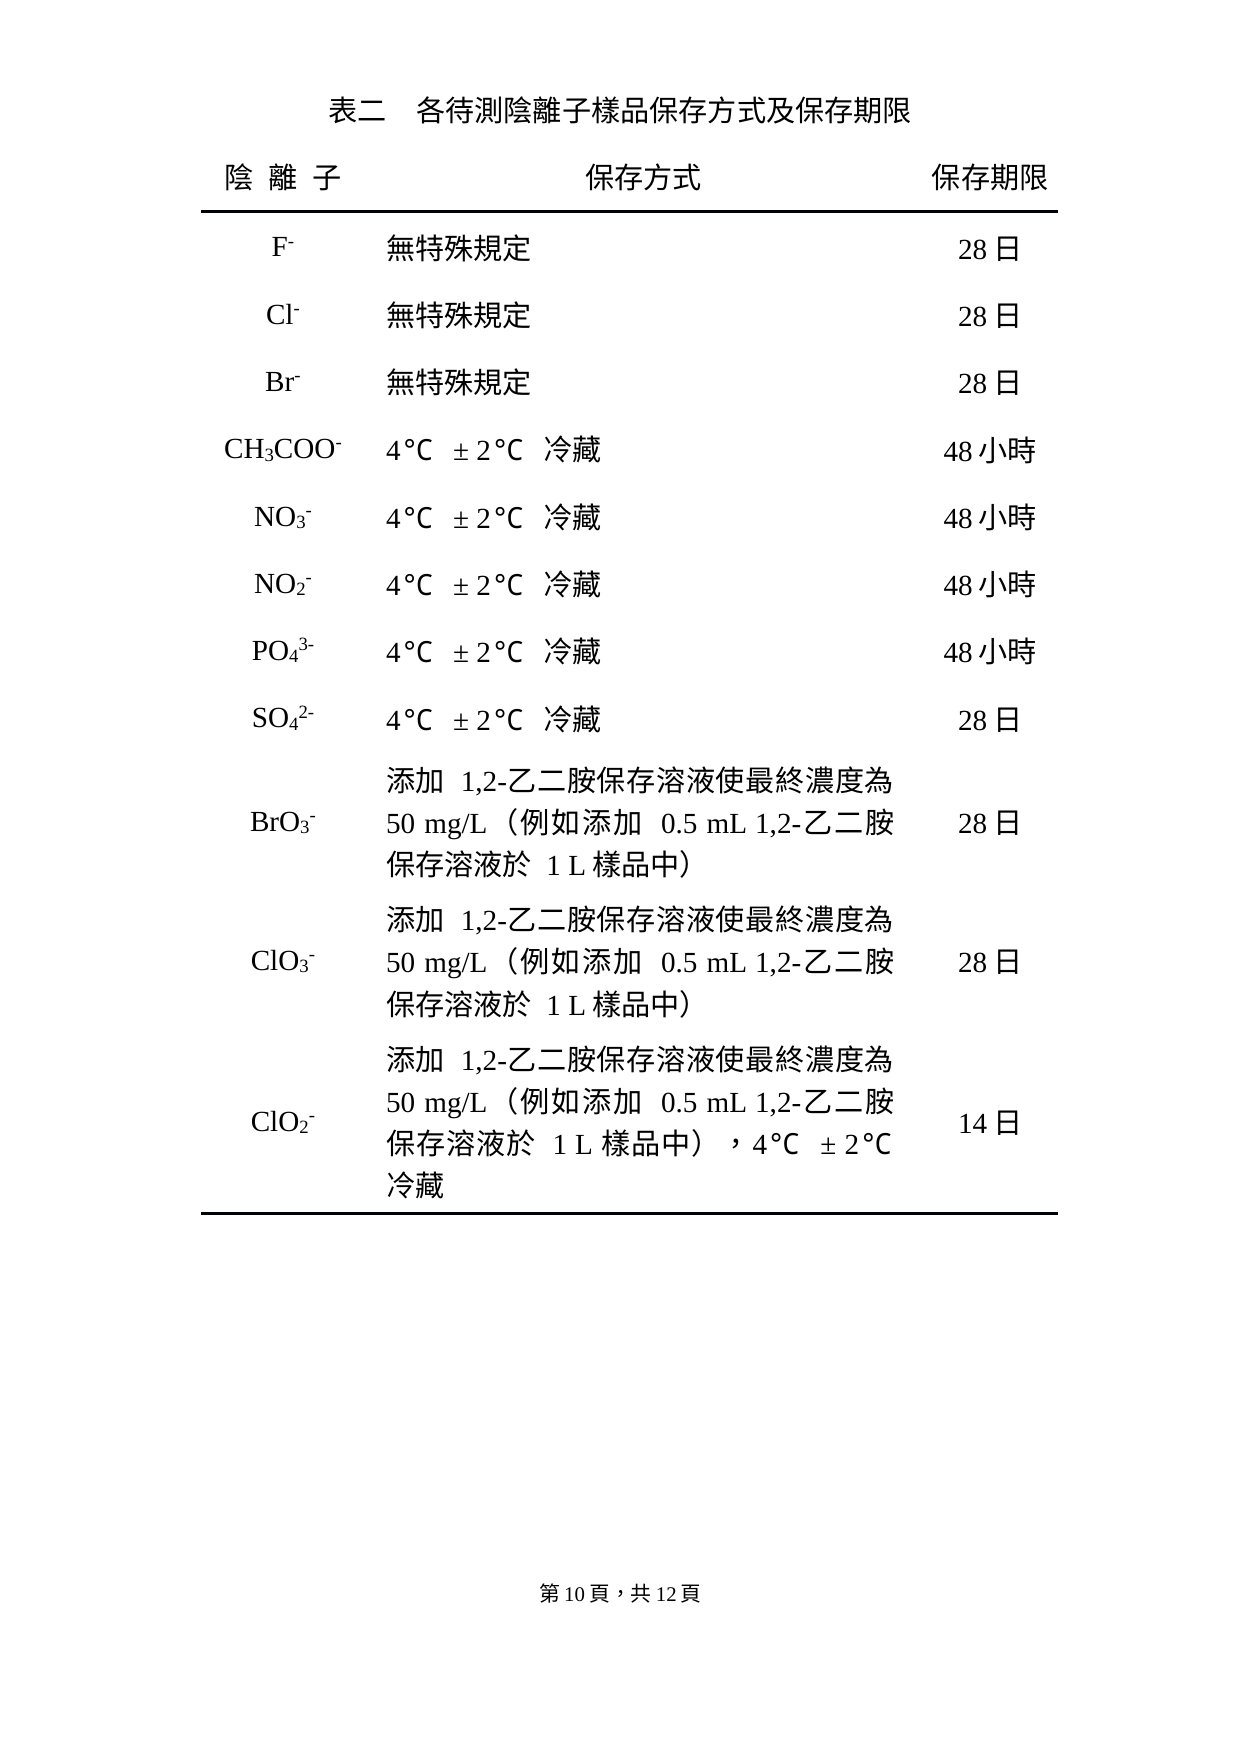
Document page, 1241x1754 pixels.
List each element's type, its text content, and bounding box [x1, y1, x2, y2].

table_cell 14日 [922, 1030, 1058, 1212]
table_cell 無特殊規定 [364, 347, 922, 414]
table_cell NO3- [201, 482, 364, 549]
table_header 保存方式 [364, 142, 922, 209]
table_cell 28日 [922, 347, 1058, 414]
table_cell 添加 1,2-乙二胺保存溶液使最終濃度為50 mg/L（例如添加 0.5 mL 1,2-乙二胺保存溶液於 1 L 樣品中），4℃ ± 2℃冷藏 [364, 1030, 922, 1212]
table_cell 4℃ ± 2℃ 冷藏 [364, 549, 922, 616]
table_cell 28日 [922, 280, 1058, 347]
table_cell NO2- [201, 549, 364, 616]
table_cell 28日 [922, 890, 1058, 1030]
table_cell SO42- [201, 684, 364, 751]
table_header 保存期限 [922, 142, 1058, 209]
table_cell ClO3- [201, 890, 364, 1030]
table_cell 48小時 [922, 549, 1058, 616]
table_cell ClO2- [201, 1030, 364, 1212]
table_cell 28日 [922, 684, 1058, 751]
table_cell 48小時 [922, 415, 1058, 482]
table_cell Cl- [201, 280, 364, 347]
table_cell 無特殊規定 [364, 213, 922, 280]
table_cell Br- [201, 347, 364, 414]
table_cell 48小時 [922, 616, 1058, 684]
table_cell 4℃ ± 2℃ 冷藏 [364, 684, 922, 751]
table_cell BrO3- [201, 751, 364, 890]
table_cell CH3COO- [201, 415, 364, 482]
table_cell 添加 1,2-乙二胺保存溶液使最終濃度為50 mg/L（例如添加 0.5 mL 1,2-乙二胺保存溶液於 1 L 樣品中） [364, 890, 922, 1030]
table_header 陰 離 子 [201, 142, 364, 209]
table_cell 28日 [922, 213, 1058, 280]
table_cell 4℃ ± 2℃ 冷藏 [364, 415, 922, 482]
text 表二 各待測陰離子樣品保存方式及保存期限 [148, 87, 1092, 130]
table_cell 無特殊規定 [364, 280, 922, 347]
table_cell 4℃ ± 2℃ 冷藏 [364, 482, 922, 549]
table_cell 添加 1,2-乙二胺保存溶液使最終濃度為50 mg/L（例如添加 0.5 mL 1,2-乙二胺保存溶液於 1 L 樣品中） [364, 751, 922, 890]
table_cell 4℃ ± 2℃ 冷藏 [364, 616, 922, 684]
table_cell PO43- [201, 616, 364, 684]
table_cell 28日 [922, 751, 1058, 890]
table_cell 48小時 [922, 482, 1058, 549]
table_cell F- [201, 213, 364, 280]
